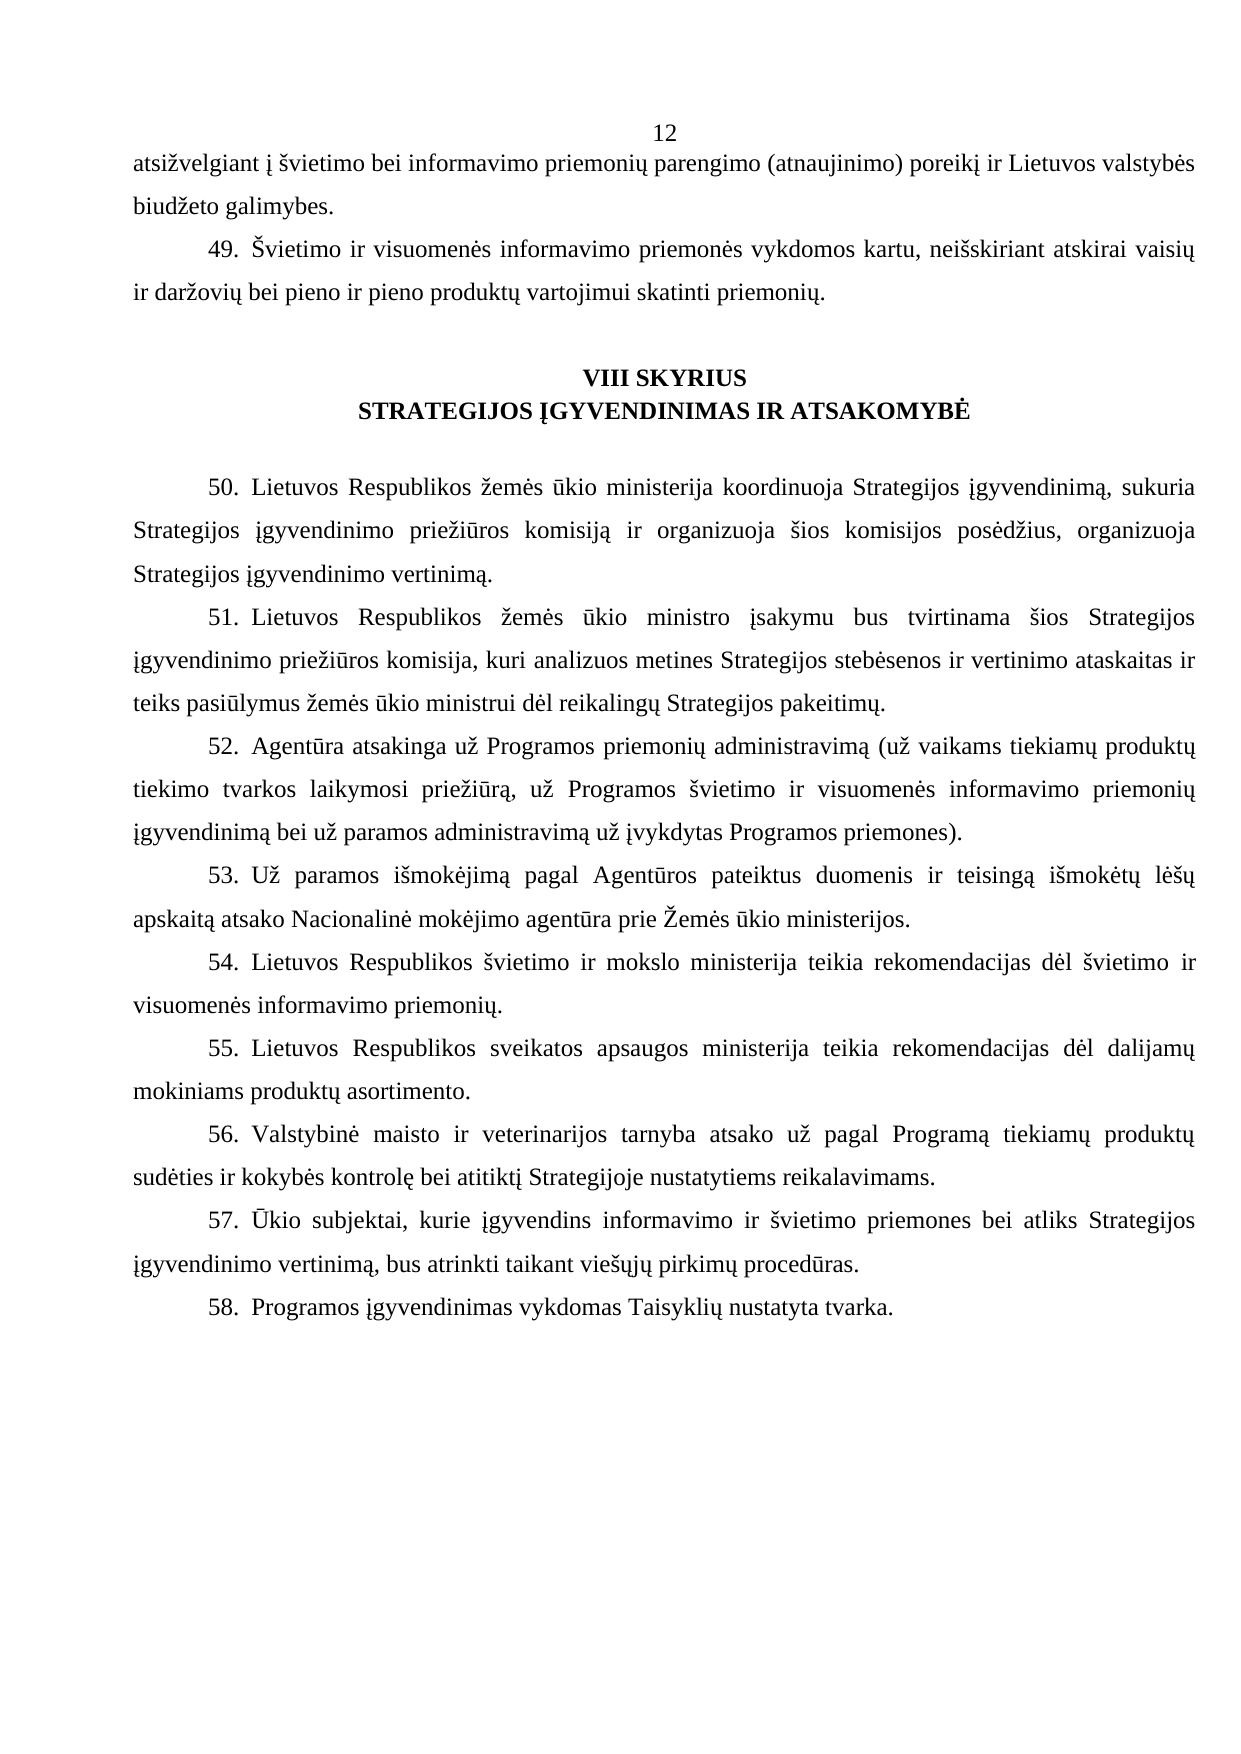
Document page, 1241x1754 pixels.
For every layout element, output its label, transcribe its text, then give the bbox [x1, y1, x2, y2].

text STRATEGIJOS ĮGYVENDINIMAS IR ATSAKOMYBĖ [133, 396, 1196, 425]
text 58. Programos įgyvendinimas vykdomas Taisyklių nustatyta tvarka. [133, 1292, 1196, 1321]
text 57. Ūkio subjektai, kurie įgyvendins informavimo ir švietimo priemones bei atliks Strategijos įgyvendinimo vertinimą, bus atrinkti taikant viešųjų pirkimų procedūras. [133, 1206, 1196, 1277]
text 50. Lietuvos Respublikos žemės ūkio ministerija koordinuoja Strategijos įgyvendinimą, sukuria Strategijos įgyvendinimo priežiūros komisiją ir organizuoja šios komisijos posėdžius, organizuoja Strategijos įgyvendinimo vertinimą. [133, 472, 1196, 587]
text 52. Agentūra atsakinga už Programos priemonių administravimą (už vaikams tiekiamų produktų tiekimo tvarkos laikymosi priežiūrą, už Programos švietimo ir visuomenės informavimo priemonių įgyvendinimą bei už paramos administravimą už įvykdytas Programos priemones). [133, 731, 1196, 846]
text 54. Lietuvos Respublikos švietimo ir mokslo ministerija teikia rekomendacijas dėl švietimo ir visuomenės informavimo priemonių. [133, 947, 1196, 1019]
text 53. Už paramos išmokėjimą pagal Agentūros pateiktus duomenis ir teisingą išmokėtų lėšų apskaitą atsako Nacionalinė mokėjimo agentūra prie Žemės ūkio ministerijos. [133, 861, 1196, 932]
text VIII SKYRIUS [133, 363, 1196, 392]
text 51. Lietuvos Respublikos žemės ūkio ministro įsakymu bus tvirtinama šios Strategijos įgyvendinimo priežiūros komisija, kuri analizuos metines Strategijos stebėsenos ir vertinimo ataskaitas ir teiks pasiūlymus žemės ūkio ministrui dėl reikalingų Strategijos pakeitimų. [133, 602, 1196, 717]
text 55. Lietuvos Respublikos sveikatos apsaugos ministerija teikia rekomendacijas dėl dalijamų mokiniams produktų asortimento. [133, 1033, 1196, 1105]
text atsižvelgiant į švietimo bei informavimo priemonių parengimo (atnaujinimo) poreikį ir Lietuvos valstybės biudžeto galimybes. [133, 148, 1196, 219]
text 56. Valstybinė maisto ir veterinarijos tarnyba atsako už pagal Programą tiekiamų produktų sudėties ir kokybės kontrolę bei atitiktį Strategijoje nustatytiems reikalavimams. [133, 1119, 1196, 1191]
text 49. Švietimo ir visuomenės informavimo priemonės vykdomos kartu, neišskiriant atskirai vaisių ir daržovių bei pieno ir pieno produktų vartojimui skatinti priemonių. [133, 234, 1196, 306]
